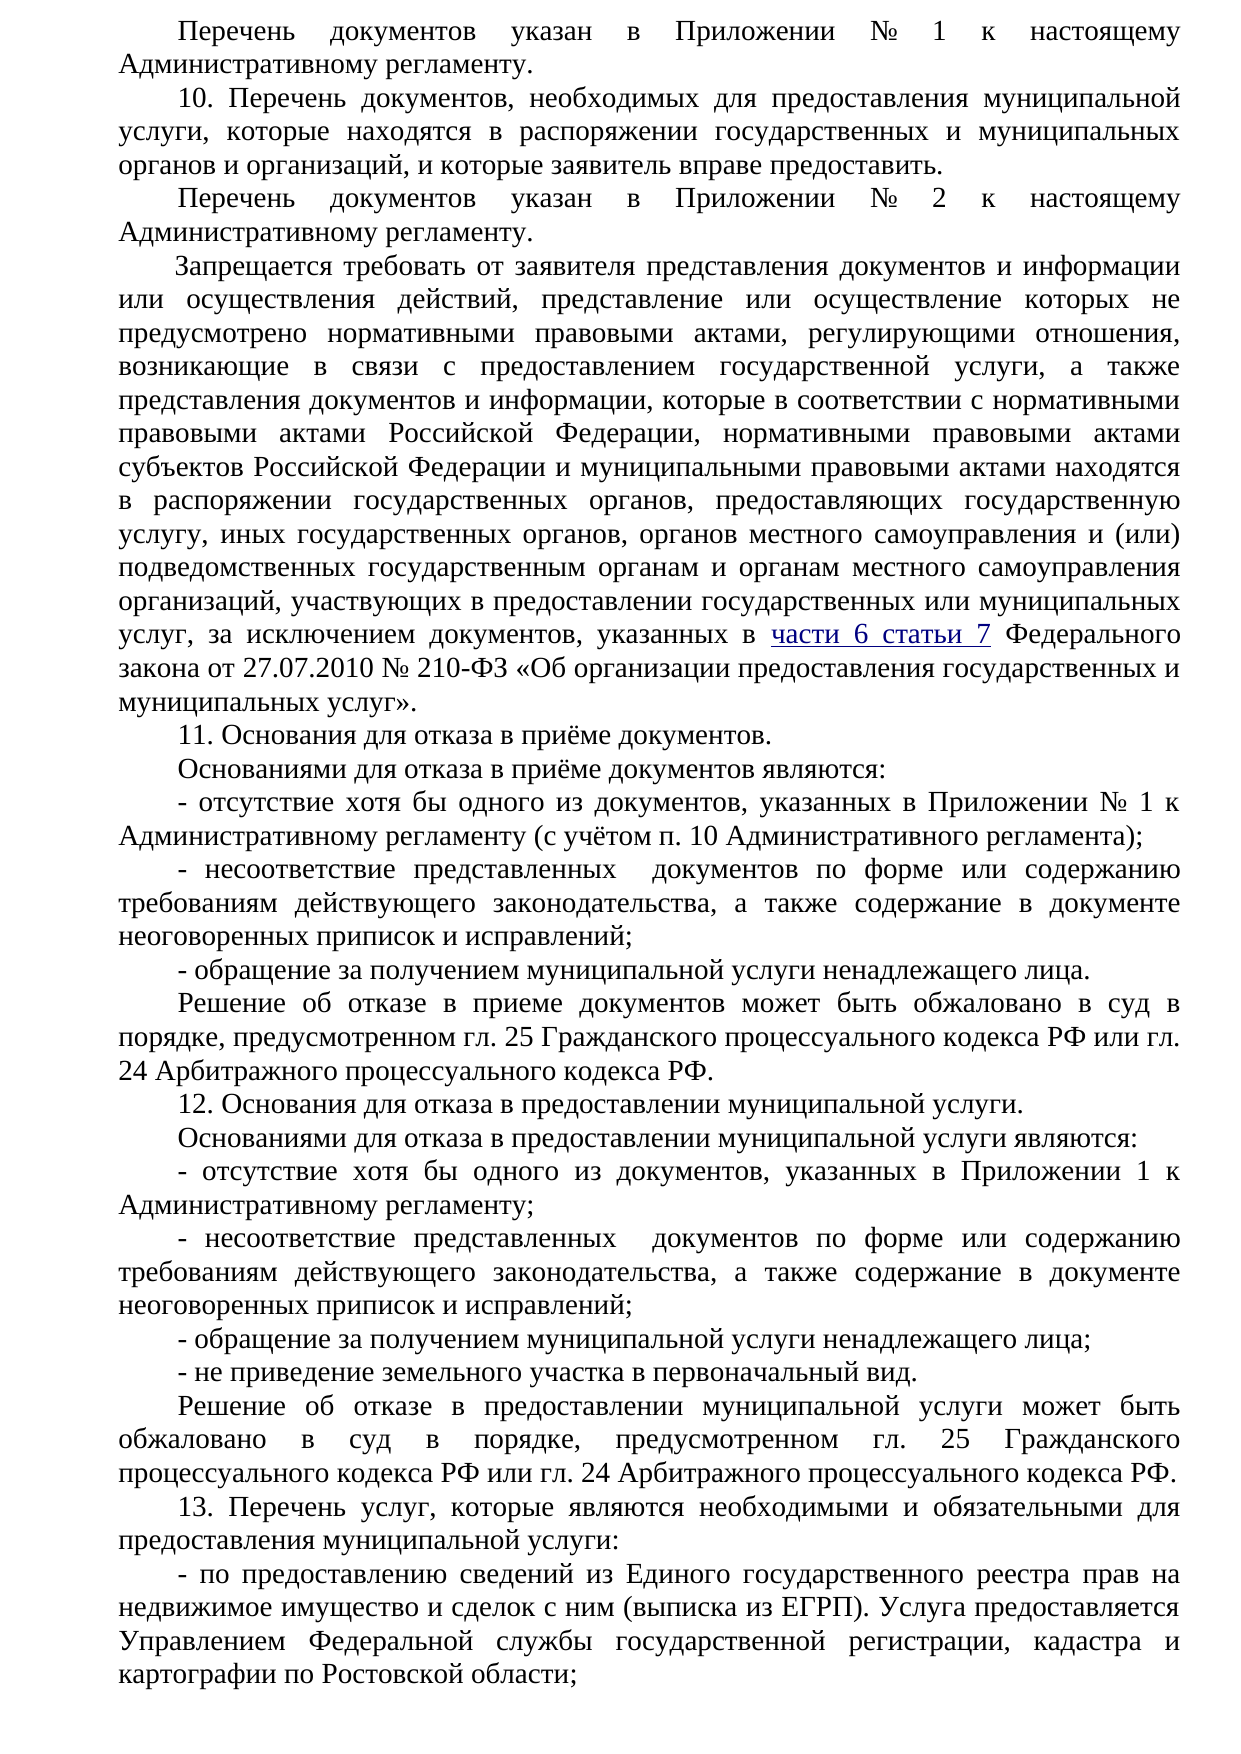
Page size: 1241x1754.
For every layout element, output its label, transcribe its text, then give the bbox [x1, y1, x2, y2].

text - обращение за получением муниципальной услуги ненадлежащего лица; [118, 1321, 1181, 1354]
text - по предоставлению сведений из Единого государственного реестра прав на недвижимое имущество и сделок с ним (выписка из ЕГРП). Услуга предоставляется Управлением Федеральной службы государственной регистрации, кадастра и картографии по Ростовской области; [118, 1556, 1181, 1690]
text Основаниями для отказа в приёме документов являются: [118, 751, 1181, 784]
text 10. Перечень документов, необходимых для предоставления муниципальной услуги, которые находятся в распоряжении государственных и муниципальных органов и организаций, и которые заявитель вправе предоставить. [118, 80, 1181, 181]
text - не приведение земельного участка в первоначальный вид. [118, 1354, 1181, 1388]
text Запрещается требовать от заявителя представления документов и информации или осуществления действий, представление или осуществление которых не предусмотрено нормативными правовыми актами, регулирующими отношения, возникающие в связи с предоставлением государственной услуги, а также представления документов и информации, которые в соответствии с нормативными правовыми актами Российской Федерации, нормативными правовыми актами субъектов Российской Федерации и муниципальными правовыми актами находятся в распоряжении государственных органов, предоставляющих государственную услугу, иных государственных органов, органов местного самоуправления и (или) подведомственных государственным органам и органам местного самоуправления организаций, участвующих в предоставлении государственных или муниципальных услуг, за исключением документов, указанных в части 6 статьи 7 Федерального закона от 27.07.2010 № 210-ФЗ «Об организации предоставления государственных и муниципальных услуг». [118, 248, 1181, 717]
text - обращение за получением муниципальной услуги ненадлежащего лица. [118, 952, 1181, 986]
text - несоответствие представленных документов по форме или содержанию требованиям действующего законодательства, а также содержание в документе неоговоренных приписок и исправлений; [118, 851, 1181, 952]
text Решение об отказе в предоставлении муниципальной услуги может быть обжаловано в суд в порядке, предусмотренном гл. 25 Гражданского процессуального кодекса РФ или гл. 24 Арбитражного процессуального кодекса РФ. [118, 1388, 1181, 1489]
text Перечень документов указан в Приложении № 1 к настоящему Административному регламенту. [118, 13, 1181, 80]
text - отсутствие хотя бы одного из документов, указанных в Приложении 1 к Административному регламенту; [118, 1153, 1181, 1220]
text Основаниями для отказа в предоставлении муниципальной услуги являются: [118, 1120, 1181, 1153]
text Решение об отказе в приеме документов может быть обжаловано в суд в порядке, предусмотренном гл. 25 Гражданского процессуального кодекса РФ или гл. 24 Арбитражного процессуального кодекса РФ. [118, 986, 1181, 1086]
text - несоответствие представленных документов по форме или содержанию требованиям действующего законодательства, а также содержание в документе неоговоренных приписок и исправлений; [118, 1220, 1181, 1321]
text 12. Основания для отказа в предоставлении муниципальной услуги. [118, 1086, 1181, 1120]
text 11. Основания для отказа в приёме документов. [118, 717, 1181, 751]
text Перечень документов указан в Приложении № 2 к настоящему Административному регламенту. [118, 181, 1181, 248]
text - отсутствие хотя бы одного из документов, указанных в Приложении № 1 к Административному регламенту (с учётом п. 10 Административного регламента); [118, 784, 1181, 851]
text 13. Перечень услуг, которые являются необходимыми и обязательными для предоставления муниципальной услуги: [118, 1489, 1181, 1556]
